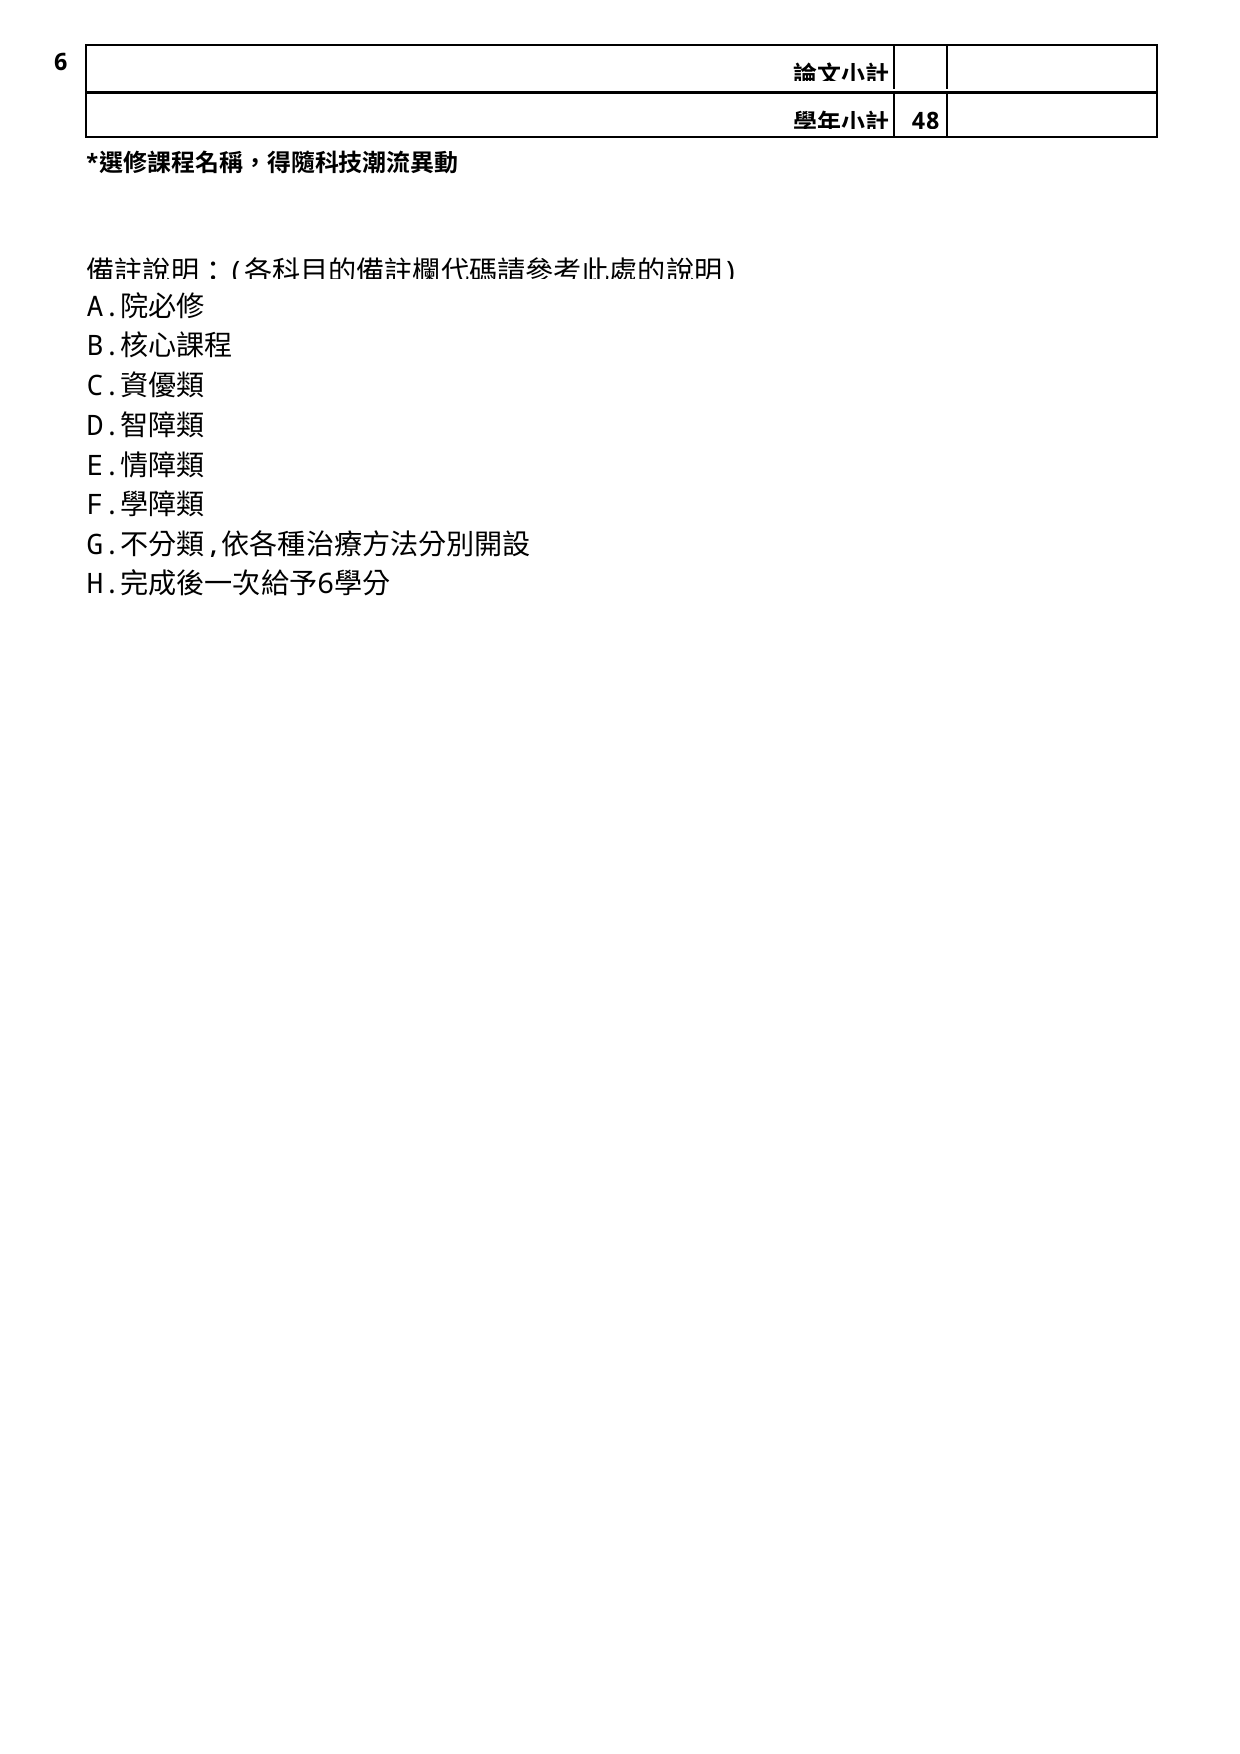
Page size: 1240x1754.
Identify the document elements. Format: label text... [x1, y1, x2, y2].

text F.學障類 [86, 482, 1158, 517]
text 論文小計 [91, 56, 889, 81]
text 備註說明：(各科目的備註欄代碼請參考此處的說明) [86, 249, 1158, 279]
text H.完成後一次給予6學分 [86, 561, 1158, 596]
text [1158, 45, 1210, 78]
text [948, 46, 1156, 78]
text C.資優類 [86, 363, 1158, 398]
text D.智障類 [86, 403, 1158, 438]
text 6 [30, 45, 85, 78]
text 48 [897, 104, 946, 129]
text E.情障類 [86, 442, 1158, 477]
text [895, 46, 946, 78]
text *選修課程名稱，得隨科技潮流異動 [85, 143, 1155, 173]
text A.院必修 [86, 283, 1158, 318]
text [87, 46, 893, 78]
text 學年小計 [91, 104, 889, 129]
text B.核心課程 [86, 323, 1158, 358]
text G.不分類,依各種治療方法分別開設 [86, 522, 1158, 557]
